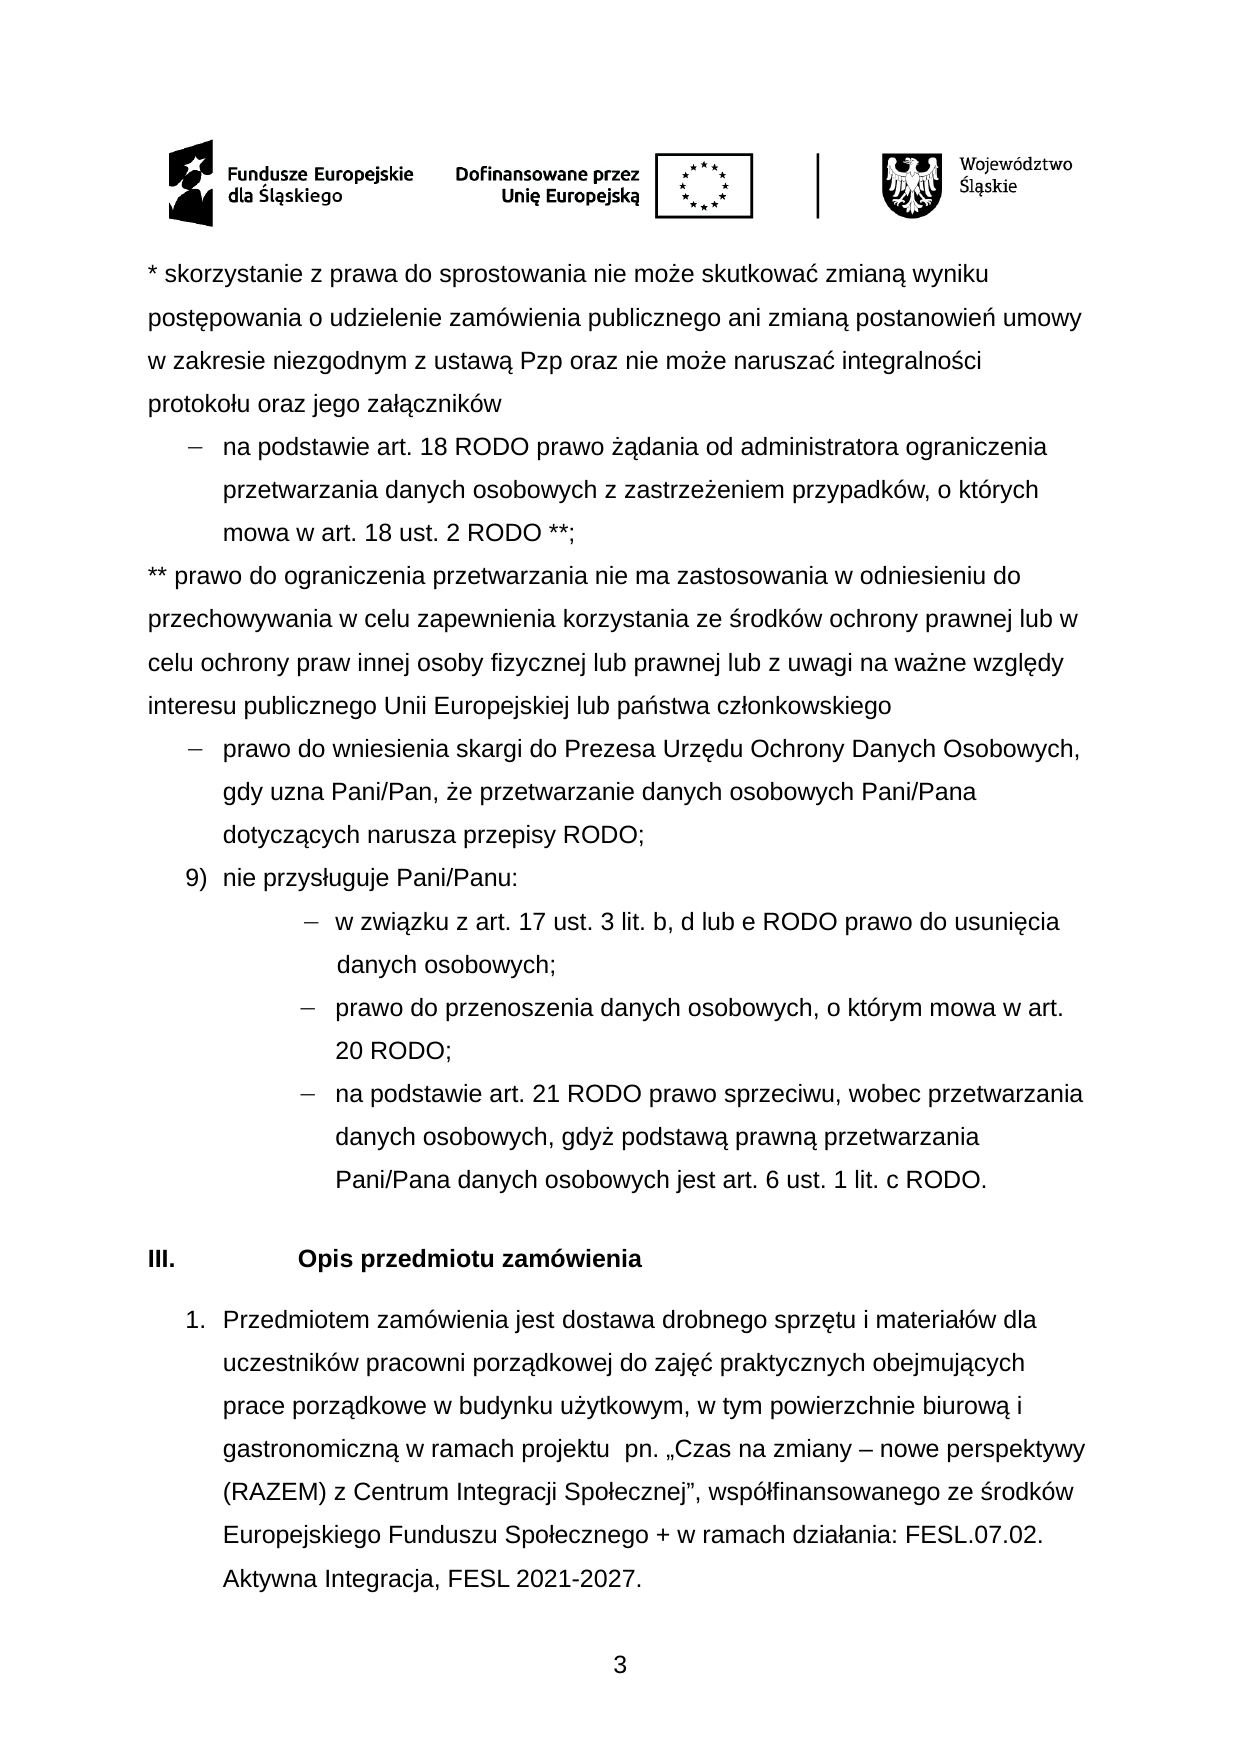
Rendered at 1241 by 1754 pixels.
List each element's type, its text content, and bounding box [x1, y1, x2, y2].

text * skorzystanie z prawa do sprostowania nie może skutkować zmianą wyniku postępowania o udzielenie zamówienia publicznego ani zmianą postanowień umowy w zakresie niezgodnym z ustawą Pzp oraz nie może naruszać integralności protokołu oraz jego załączników [148, 259, 1092, 417]
picture [147, 118, 1093, 248]
list w związku z art. 17 ust. 3 lit. b, d lub e RODO prawo do usunięcia danych osobowych; [301, 906, 1092, 978]
list nie przysługuje Pani/Panu: [185, 863, 1092, 892]
list prawo do wniesienia skargi do Prezesa Urzędu Ochrony Danych Osobowych, gdy uzna Pani/Pan, że przetwarzanie danych osobowych Pani/Pana dotyczących narusza przepisy RODO; [185, 734, 1092, 849]
text ** prawo do ograniczenia przetwarzania nie ma zastosowania w odniesieniu do przechowywania w celu zapewnienia korzystania ze środków ochrony prawnej lub w celu ochrony praw innej osoby fizycznej lub prawnej lub z uwagi na ważne względy interesu publicznego Unii Europejskiej lub państwa członkowskiego [148, 561, 1092, 719]
subtitle Opis przedmiotu zamówienia [148, 1244, 1092, 1273]
list na podstawie art. 21 RODO prawo sprzeciwu, wobec przetwarzania danych osobowych, gdyż podstawą prawną przetwarzania Pani/Pana danych osobowych jest art. 6 ust. 1 lit. c RODO. [298, 1079, 1092, 1194]
list prawo do przenoszenia danych osobowych, o którym mowa w art. 20 RODO; [298, 993, 1092, 1065]
list Przedmiotem zamówienia jest dostawa drobnego sprzętu i materiałów dla uczestników pracowni porządkowej do zajęć praktycznych obejmujących prace porządkowe w budynku użytkowym, w tym powierzchnie biurową i gastronomiczną w ramach projektu pn. „Czas na zmiany – nowe perspektywy (RAZEM) z Centrum Integracji Społecznej”, współfinansowanego ze środków Europejskiego Funduszu Społecznego + w ramach działania: FESL.07.02. Aktywna Integracja, FESL 2021-2027. [185, 1305, 1092, 1592]
list na podstawie art. 18 RODO prawo żądania od administratora ograniczenia przetwarzania danych osobowych z zastrzeżeniem przypadków, o których mowa w art. 18 ust. 2 RODO **; [185, 432, 1092, 547]
